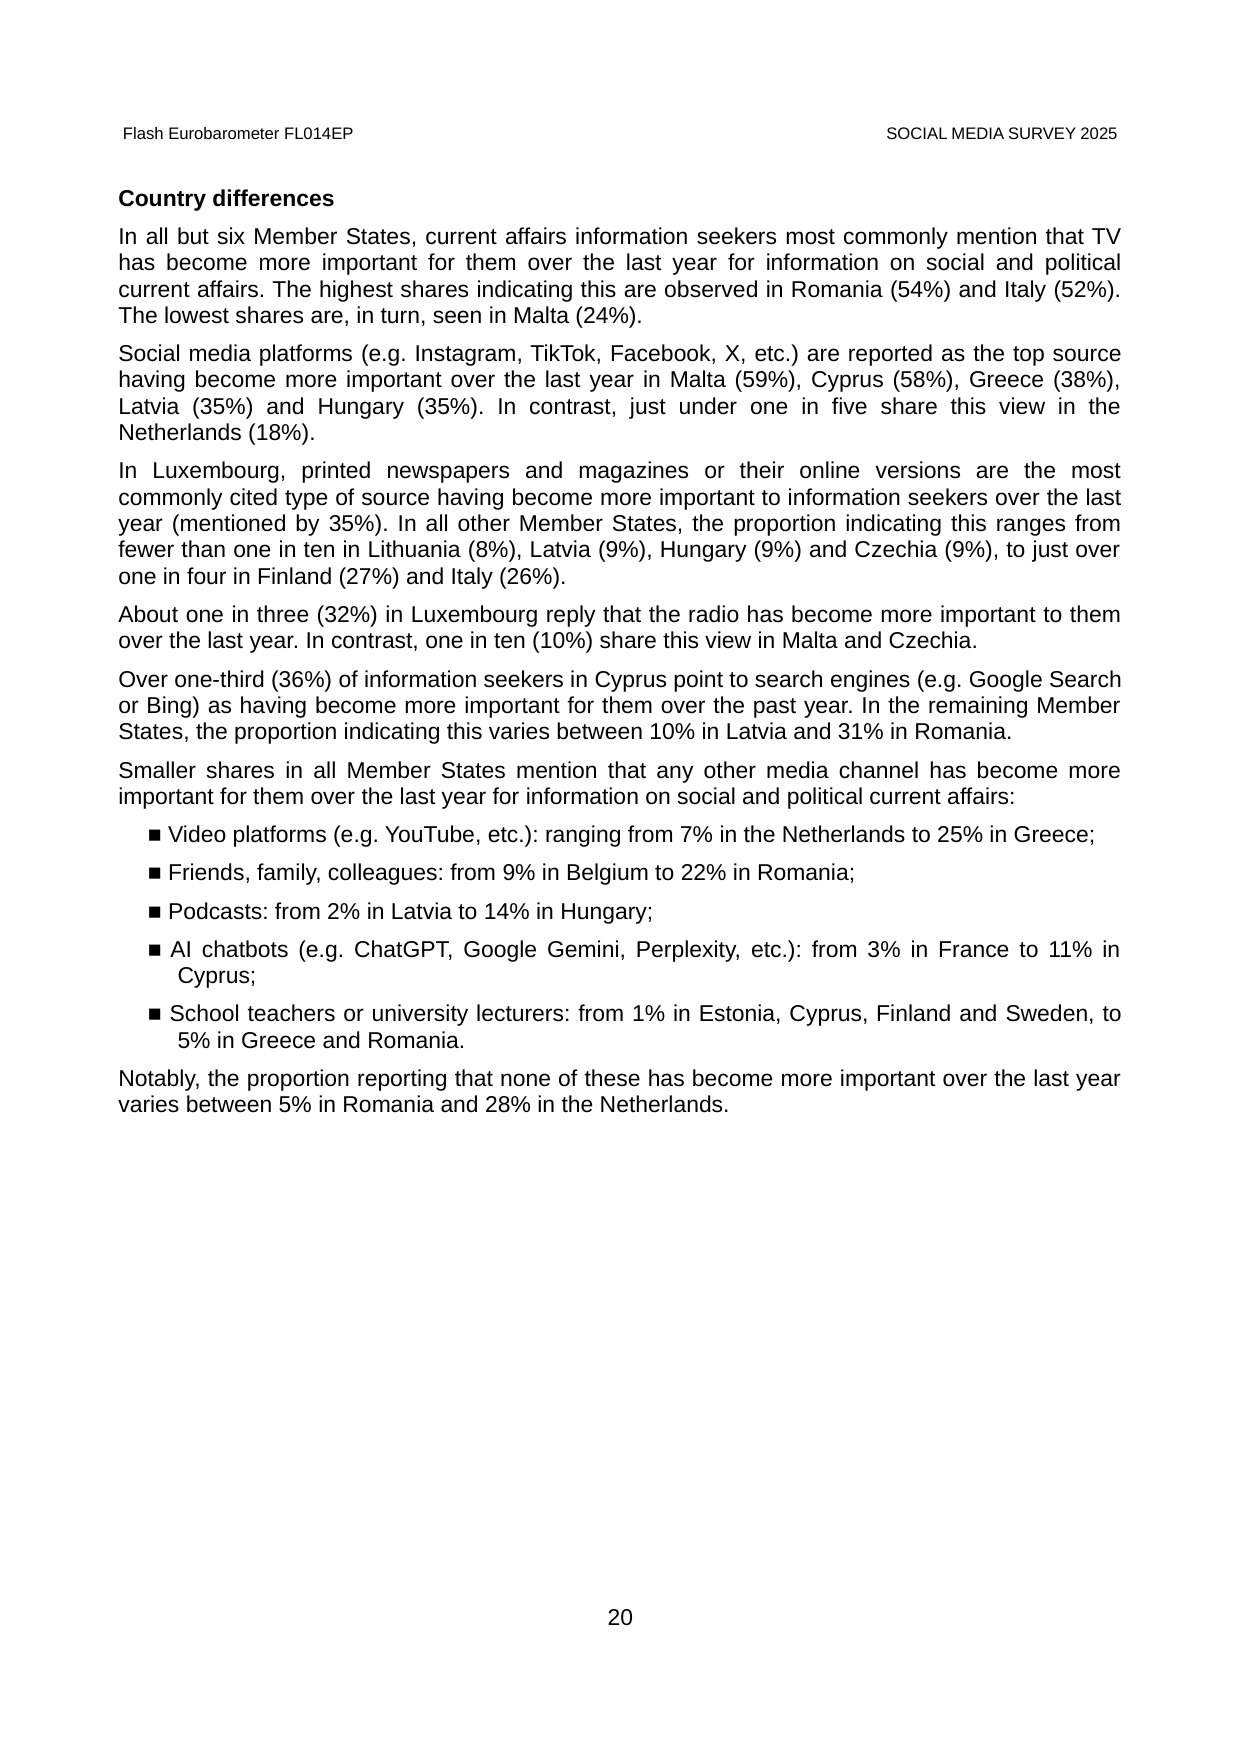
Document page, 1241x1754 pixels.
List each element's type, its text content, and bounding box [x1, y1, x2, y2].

text Smaller shares in all Member States mention that any other media channel has become more important for them over the last year for information on social and political current affairs: [118, 757, 1122, 809]
text ■ School teachers or university lecturers: from 1% in Estonia, Cyprus, Finland and Sweden, to 5% in Greece and Romania. [148, 1000, 1122, 1053]
text ■ AI chatbots (e.g. ChatGPT, Google Gemini, Perplexity, etc.): from 3% in France to 11% in Cyprus; [148, 936, 1122, 988]
text ■ Friends, family, colleagues: from 9% in Belgium to 22% in Romania; [148, 859, 1122, 886]
text In Luxembourg, printed newspapers and magazines or their online versions are the most commonly cited type of source having become more important to information seekers over the last year (mentioned by 35%). In all other Member States, the proportion indicating this ranges from fewer than one in ten in Lithuania (8%), Latvia (9%), Hungary (9%) and Czechia (9%), to just over one in four in Finland (27%) and Italy (26%). [118, 457, 1122, 589]
text Over one-third (36%) of information seekers in Cyprus point to search engines (e.g. Google Search or Bing) as having become more important for them over the past year. In the remaining Member States, the proportion indicating this varies between 10% in Latvia and 31% in Romania. [118, 666, 1122, 745]
text Country differences [118, 184, 1122, 211]
text ■ Podcasts: from 2% in Latvia to 14% in Hungary; [148, 898, 1122, 924]
text In all but six Member States, current affairs information seekers most commonly mention that TV has become more important for them over the last year for information on social and political current affairs. The highest shares indicating this are observed in Romania (54%) and Italy (52%). The lowest shares are, in turn, seen in Malta (24%). [118, 223, 1122, 328]
text Notably, the proportion reporting that none of these has become more important over the last year varies between 5% in Romania and 28% in the Netherlands. [118, 1065, 1122, 1118]
text ■ Video platforms (e.g. YouTube, etc.): ranging from 7% in the Netherlands to 25% in Greece; [148, 821, 1122, 847]
text Social media platforms (e.g. Instagram, TikTok, Facebook, X, etc.) are reported as the top source having become more important over the last year in Malta (59%), Cyprus (58%), Greece (38%), Latvia (35%) and Hungary (35%). In contrast, just under one in five share this view in the Netherlands (18%). [118, 340, 1122, 446]
text About one in three (32%) in Luxembourg reply that the radio has become more important to them over the last year. In contrast, one in ten (10%) share this view in Malta and Czechia. [118, 601, 1122, 654]
